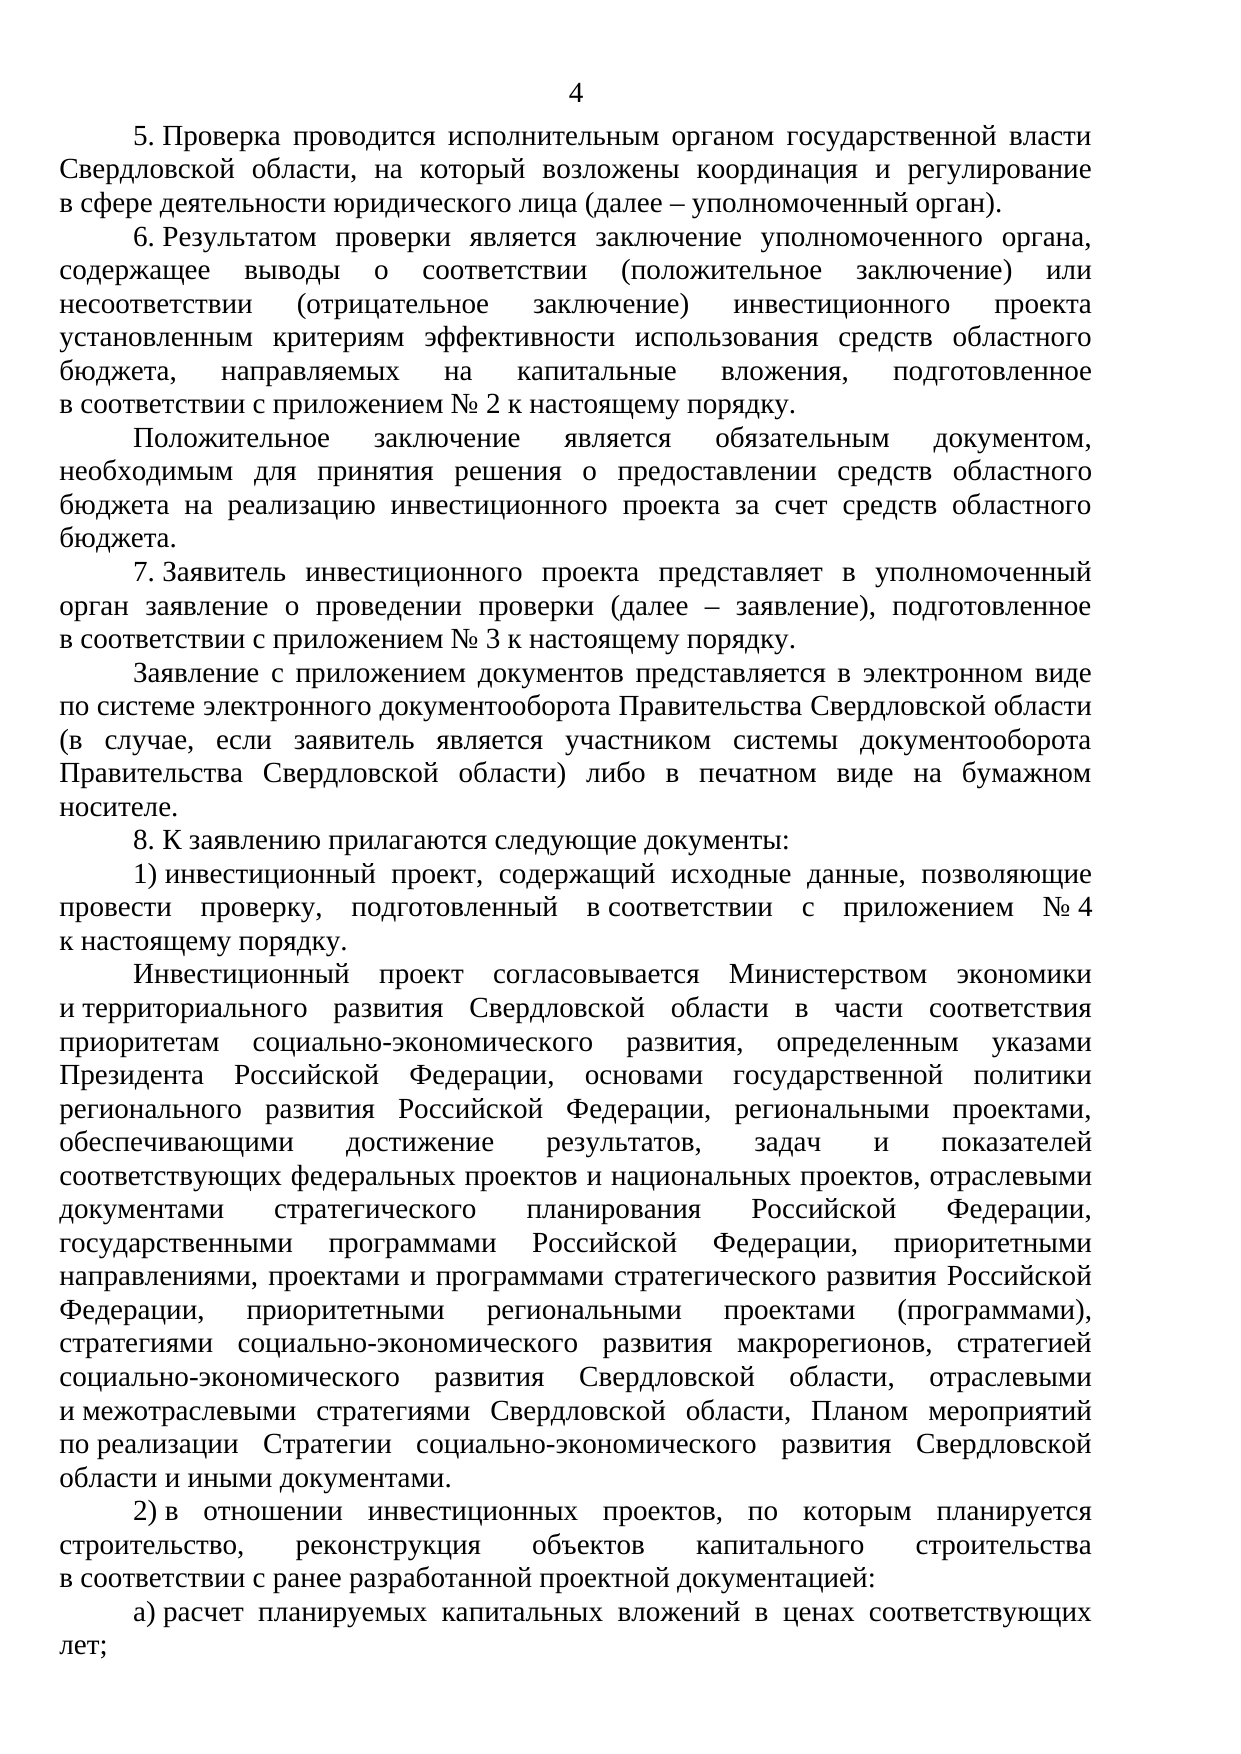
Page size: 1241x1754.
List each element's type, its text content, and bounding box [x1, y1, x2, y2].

text 7. Заявитель инвестиционного проекта представляет в уполномоченный орган заявление о проведении проверки (далее – заявление), подготовленное в соответствии с приложением № 3 к настоящему порядку. [59, 554, 1092, 655]
text 1) инвестиционный проект, содержащий исходные данные, позволяющие провести проверку, подготовленный в соответствии с приложением № 4 к настоящему порядку. [59, 856, 1092, 957]
text Положительное заключение является обязательным документом, необходимым для принятия решения о предоставлении средств областного бюджета на реализацию инвестиционного проекта за счет средств областного бюджета. [59, 420, 1092, 554]
text а) расчет планируемых капитальных вложений в ценах соответствующих лет; [59, 1594, 1092, 1661]
text 6. Результатом проверки является заключение уполномоченного органа, содержащее выводы о соответствии (положительное заключение) или несоответствии (отрицательное заключение) инвестиционного проекта установленным критериям эффективности использования средств областного бюджета, направляемых на капитальные вложения, подготовленное в соответствии с приложением № 2 к настоящему порядку. [59, 219, 1092, 420]
text 8. К заявлению прилагаются следующие документы: [59, 822, 1092, 856]
text 2) в отношении инвестиционных проектов, по которым планируется строительство, реконструкция объектов капитального строительства в соответствии с ранее разработанной проектной документацией: [59, 1493, 1092, 1594]
text 5. Проверка проводится исполнительным органом государственной власти Свердловской области, на который возложены координация и регулирование в сфере деятельности юридического лица (далее – уполномоченный орган). [59, 118, 1092, 219]
text Инвестиционный проект согласовывается Министерством экономики и территориального развития Свердловской области в части соответствия приоритетам социально-экономического развития, определенным указами Президента Российской Федерации, основами государственной политики регионального развития Российской Федерации, региональными проектами, обеспечивающими достижение результатов, задач и показателей соответствующих федеральных проектов и национальных проектов, отраслевыми документами стратегического планирования Российской Федерации, государственными программами Российской Федерации, приоритетными направлениями, проектами и программами стратегического развития Российской Федерации, приоритетными региональными проектами (программами), стратегиями социально-экономического развития макрорегионов, стратегией социально-экономического развития Свердловской области, отраслевыми и межотраслевыми стратегиями Свердловской области, Планом мероприятий по реализации Стратегии социально-экономического развития Свердловской области и иными документами. [59, 957, 1092, 1493]
text Заявление с приложением документов представляется в электронном виде по системе электронного документооборота Правительства Свердловской области (в случае, если заявитель является участником системы документооборота Правительства Свердловской области) либо в печатном виде на бумажном носителе. [59, 655, 1092, 822]
